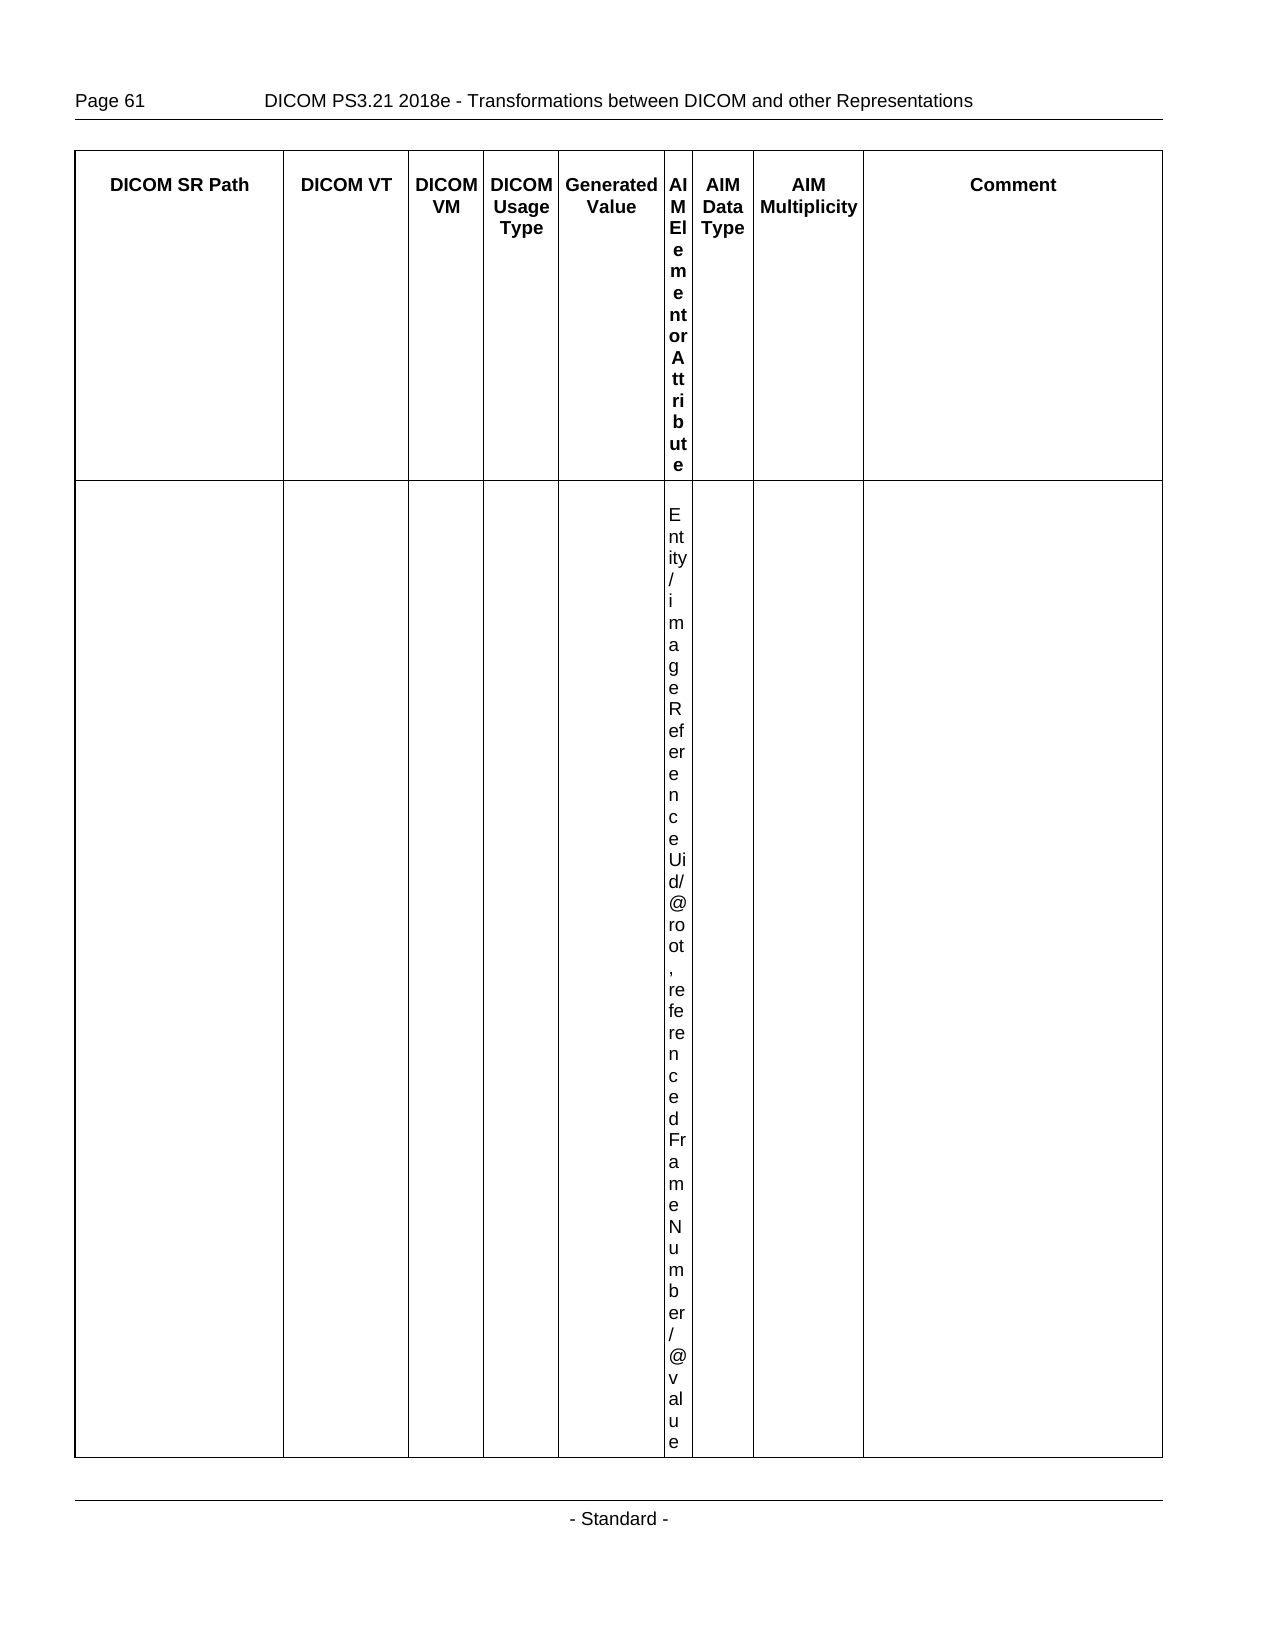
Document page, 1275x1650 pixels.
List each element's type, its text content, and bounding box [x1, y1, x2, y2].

table_cell [284, 481, 408, 1457]
table_header AIM Multiplicity [754, 151, 863, 480]
table_header Comment [864, 151, 1162, 480]
table_cell Entity/​imageReferenceUid/​@root, referencedFrameNumber/​@value [665, 481, 692, 1457]
table_cell [409, 481, 483, 1457]
table_cell [754, 481, 863, 1457]
table_header AIM Element or Attribute [665, 151, 692, 480]
table_header DICOM VM [409, 151, 483, 480]
table_cell [693, 481, 753, 1457]
table_header Generated Value [559, 151, 664, 480]
table_cell [559, 481, 664, 1457]
table_cell [484, 481, 558, 1457]
table_cell [864, 481, 1162, 1457]
table_header DICOM VT [284, 151, 408, 480]
table_header AIM Data Type [693, 151, 753, 480]
table_header DICOM SR Path [76, 151, 283, 480]
table_cell [76, 481, 283, 1457]
table_header DICOM Usage Type [484, 151, 558, 480]
